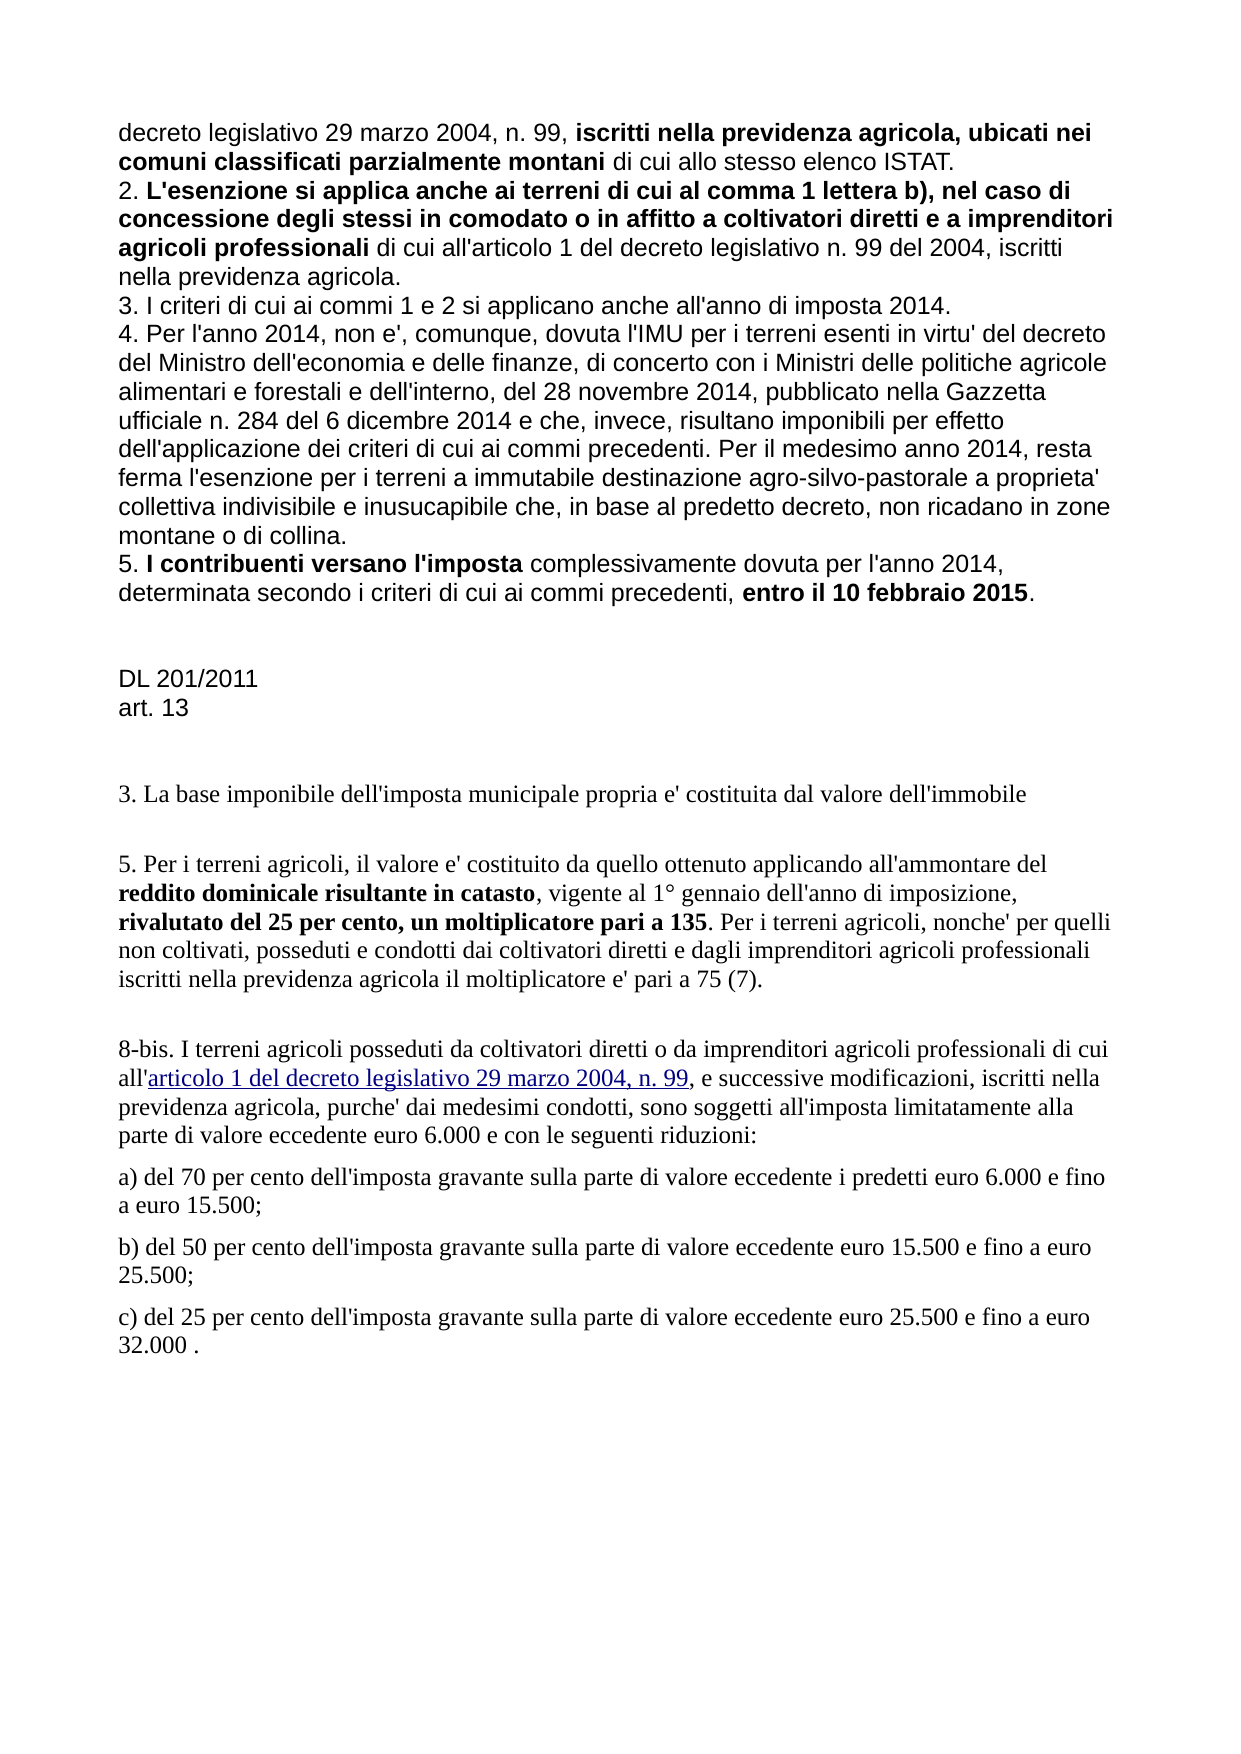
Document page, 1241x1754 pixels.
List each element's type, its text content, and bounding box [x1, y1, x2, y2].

text DL 201/2011 [118, 664, 1122, 693]
text c) del 25 per cento dell'imposta gravante sulla parte di valore eccedente euro 25.500 e fino a euro 32.000 . [118, 1302, 1122, 1359]
text 3. I criteri di cui ai commi 1 e 2 si applicano anche all'anno di imposta 2014. [118, 291, 1122, 319]
text 5. Per i terreni agricoli, il valore e' costituito da quello ottenuto applicando all'ammontare del reddito dominicale risultante in catasto, vigente al 1° gennaio dell'anno di imposizione, rivalutato del 25 per cento, un moltiplicatore pari a 135. Per i terreni agricoli, nonche' per quelli non coltivati, posseduti e condotti dai coltivatori diretti e dagli imprenditori agricoli professionali iscritti nella previdenza agricola il moltiplicatore e' pari a 75 (7). [118, 849, 1122, 993]
text 8-bis. I terreni agricoli posseduti da coltivatori diretti o da imprenditori agricoli professionali di cui all'articolo 1 del decreto legislativo 29 marzo 2004, n. 99, e successive modificazioni, iscritti nella previdenza agricola, purche' dai medesimi condotti, sono soggetti all'imposta limitatamente alla parte di valore eccedente euro 6.000 e con le seguenti riduzioni: [118, 1034, 1122, 1149]
text b) del 50 per cento dell'imposta gravante sulla parte di valore eccedente euro 15.500 e fino a euro 25.500; [118, 1232, 1122, 1289]
text alimentari e forestali e dell'interno, del 28 novembre 2014, pubblicato nella Gazzetta ufficiale n. 284 del 6 dicembre 2014 e che, invece, risultano imponibili per effetto dell'applicazione dei criteri di cui ai commi precedenti. Per il medesimo anno 2014, resta ferma l'esenzione per i terreni a immutabile destinazione agro-silvo-pastorale a proprieta' collettiva indivisibile e inusucapibile che, in base al predetto decreto, non ricadano in zone montane o di collina. [118, 377, 1122, 549]
text art. 13 [118, 693, 1122, 722]
text 4. Per l'anno 2014, non e', comunque, dovuta l'IMU per i terreni esenti in virtu' del decreto del Ministro dell'economia e delle finanze, di concerto con i Ministri delle politiche agricole [118, 319, 1122, 377]
text decreto legislativo 29 marzo 2004, n. 99, iscritti nella previdenza agricola, ubicati nei comuni classificati parzialmente montani di cui allo stesso elenco ISTAT. [118, 118, 1122, 176]
text 2. L'esenzione si applica anche ai terreni di cui al comma 1 lettera b), nel caso di concessione degli stessi in comodato o in affitto a coltivatori diretti e a imprenditori agricoli professionali di cui all'articolo 1 del decreto legislativo n. 99 del 2004, iscritti nella previdenza agricola. [118, 176, 1122, 291]
text 5. I contribuenti versano l'imposta complessivamente dovuta per l'anno 2014, determinata secondo i criteri di cui ai commi precedenti, entro il 10 febbraio 2015. [118, 549, 1122, 607]
text a) del 70 per cento dell'imposta gravante sulla parte di valore eccedente i predetti euro 6.000 e fino a euro 15.500; [118, 1162, 1122, 1219]
text 3. La base imponibile dell'imposta municipale propria e' costituita dal valore dell'immobile [118, 779, 1122, 808]
